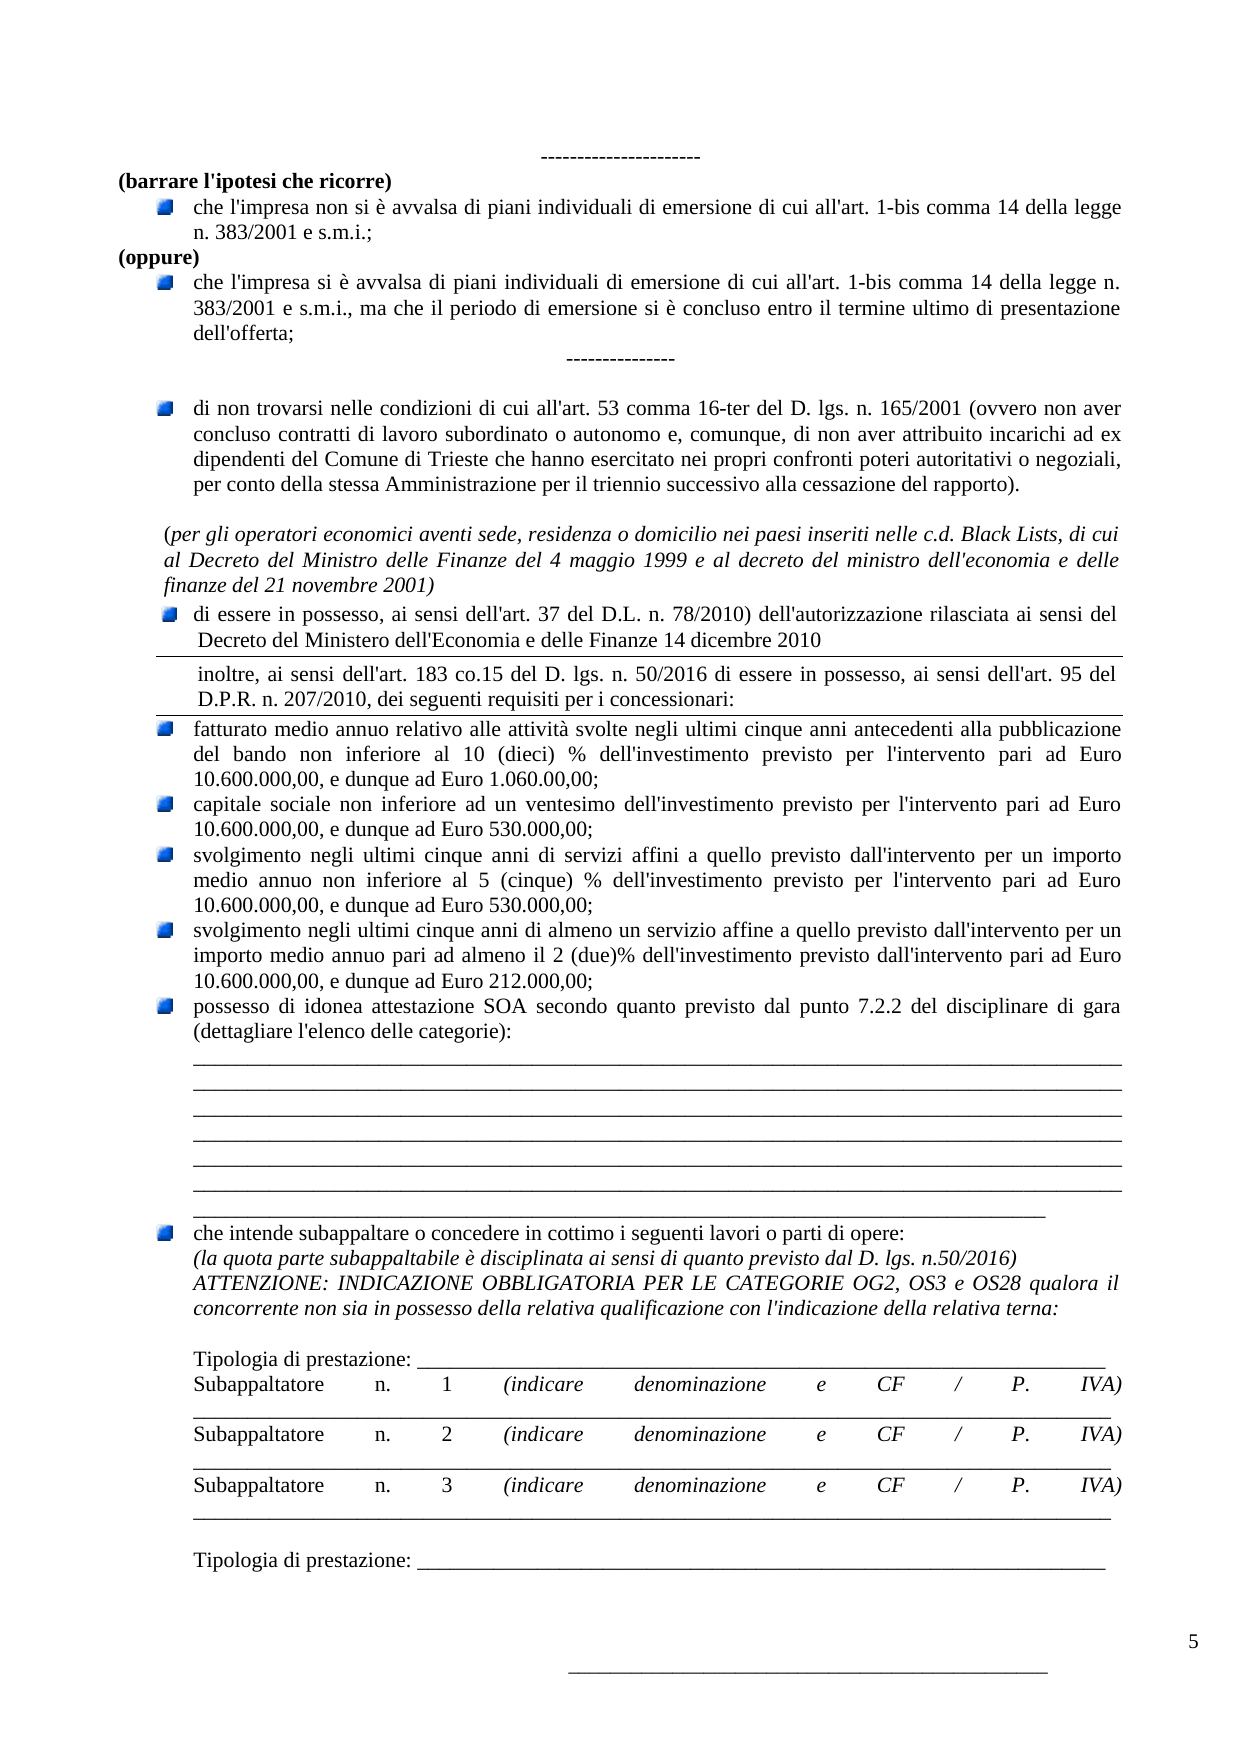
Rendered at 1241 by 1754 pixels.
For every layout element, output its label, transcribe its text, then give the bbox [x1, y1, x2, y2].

picture [156, 921, 173, 938]
list che l'impresa non si è avvalsa di piani individuali di emersione di cui all'art. 1-bis comma 14 della legge n. 383/2001 e s.m.i.; [156, 194, 1123, 244]
text (barrare l'ipotesi che ricorre) [118, 168, 1123, 194]
picture [156, 198, 173, 215]
picture [156, 795, 173, 812]
picture [156, 720, 173, 736]
list ATTENZIONE: INDICAZIONE OBBLIGATORIA PER LE CATEGORIE OG2, OS3 e OS28 qualora il concorrente non sia in possesso della relativa qualificazione con l'indicazione della relativa terna: [156, 1270, 1123, 1321]
list possesso di idonea attestazione SOA secondo quanto previsto dal punto 7.2.2 del disciplinare di gara (dettagliare l'elenco delle categorie): [156, 993, 1123, 1043]
picture [156, 400, 173, 416]
picture [161, 606, 177, 622]
list ____________________________________________________________________________________________________________________________________________________________________________________________________________________________________________________________________________________________________________________________________________________________________________________________________________________________________________________________________________________________________________________________________________________________________________________________________________ [156, 1043, 1123, 1220]
list svolgimento negli ultimi cinque anni di almeno un servizio affine a quello previsto dall'intervento per un importo medio annuo pari ad almeno il 2 (due)% dell'investimento previsto dall'intervento pari ad Euro 10.600.000,00, e dunque ad Euro 212.000,00; [156, 917, 1123, 993]
list Subappaltatore n. 2 (indicare denominazione e CF / P. IVA) ____________________________________________________________________________________ [156, 1421, 1123, 1472]
list Subappaltatore n. 3 (indicare denominazione e CF / P. IVA) ____________________________________________________________________________________ [156, 1472, 1123, 1522]
list capitale sociale non inferiore ad un ventesimo dell'investimento previsto per l'intervento pari ad Euro 10.600.000,00, e dunque ad Euro 530.000,00; [156, 791, 1123, 842]
list di essere in possesso, ai sensi dell'art. 37 del D.L. n. 78/2010) dell'autorizzazione rilasciata ai sensi del Decreto del Ministero dell'Economia e delle Finanze 14 dicembre 2010 [156, 597, 1123, 656]
list (la quota parte subappaltabile è disciplinata ai sensi di quanto previsto dal D. lgs. n.50/2016) [156, 1245, 1123, 1270]
list che intende subappaltare o concedere in cottimo i seguenti lavori o parti di opere: [156, 1220, 1123, 1245]
text ---------------------- [118, 143, 1123, 168]
list che l'impresa si è avvalsa di piani individuali di emersione di cui all'art. 1-bis comma 14 della legge n. 383/2001 e s.m.i., ma che il periodo di emersione si è concluso entro il termine ultimo di presentazione dell'offerta; [156, 269, 1123, 345]
list fatturato medio annuo relativo alle attività svolte negli ultimi cinque anni antecedenti alla pubblicazione del bando non inferiore al 10 (dieci) % dell'investimento previsto per l'intervento pari ad Euro 10.600.000,00, e dunque ad Euro 1.060.00,00; [156, 716, 1123, 791]
list inoltre, ai sensi dell'art. 183 co.15 del D. lgs. n. 50/2016 di essere in possesso, ai sensi dell'art. 95 del D.P.R. n. 207/2010, dei seguenti requisiti per i concessionari: [156, 657, 1123, 715]
text (oppure) [118, 244, 1123, 269]
list (per gli operatori economici aventi sede, residenza o domicilio nei paesi inseriti nelle c.d. Black Lists, di cui al Decreto del Ministro delle Finanze del 4 maggio 1999 e al decreto del ministro dell'economia e delle finanze del 21 novembre 2001) [163, 521, 1123, 597]
list svolgimento negli ultimi cinque anni di servizi affini a quello previsto dall'intervento per un importo medio annuo non inferiore al 5 (cinque) % dell'investimento previsto per l'intervento pari ad Euro 10.600.000,00, e dunque ad Euro 530.000,00; [156, 842, 1123, 917]
list di non trovarsi nelle condizioni di cui all'art. 53 comma 16-ter del D. lgs. n. 165/2001 (ovvero non aver concluso contratti di lavoro subordinato o autonomo e, comunque, di non aver attribuito incarichi ad ex dipendenti del Comune di Trieste che hanno esercitato nei propri confronti poteri autoritativi o negoziali, per conto della stessa Amministrazione per il triennio successivo alla cessazione del rapporto). [156, 395, 1123, 496]
list Tipologia di prestazione: _______________________________________________________________ [156, 1346, 1123, 1371]
list Subappaltatore n. 1 (indicare denominazione e CF / P. IVA) ____________________________________________________________________________________ [156, 1371, 1123, 1421]
picture [156, 1224, 173, 1241]
picture [156, 846, 173, 862]
list Tipologia di prestazione: _______________________________________________________________ [156, 1547, 1123, 1573]
picture [156, 997, 173, 1014]
text --------------- [118, 345, 1123, 370]
picture [156, 274, 173, 290]
